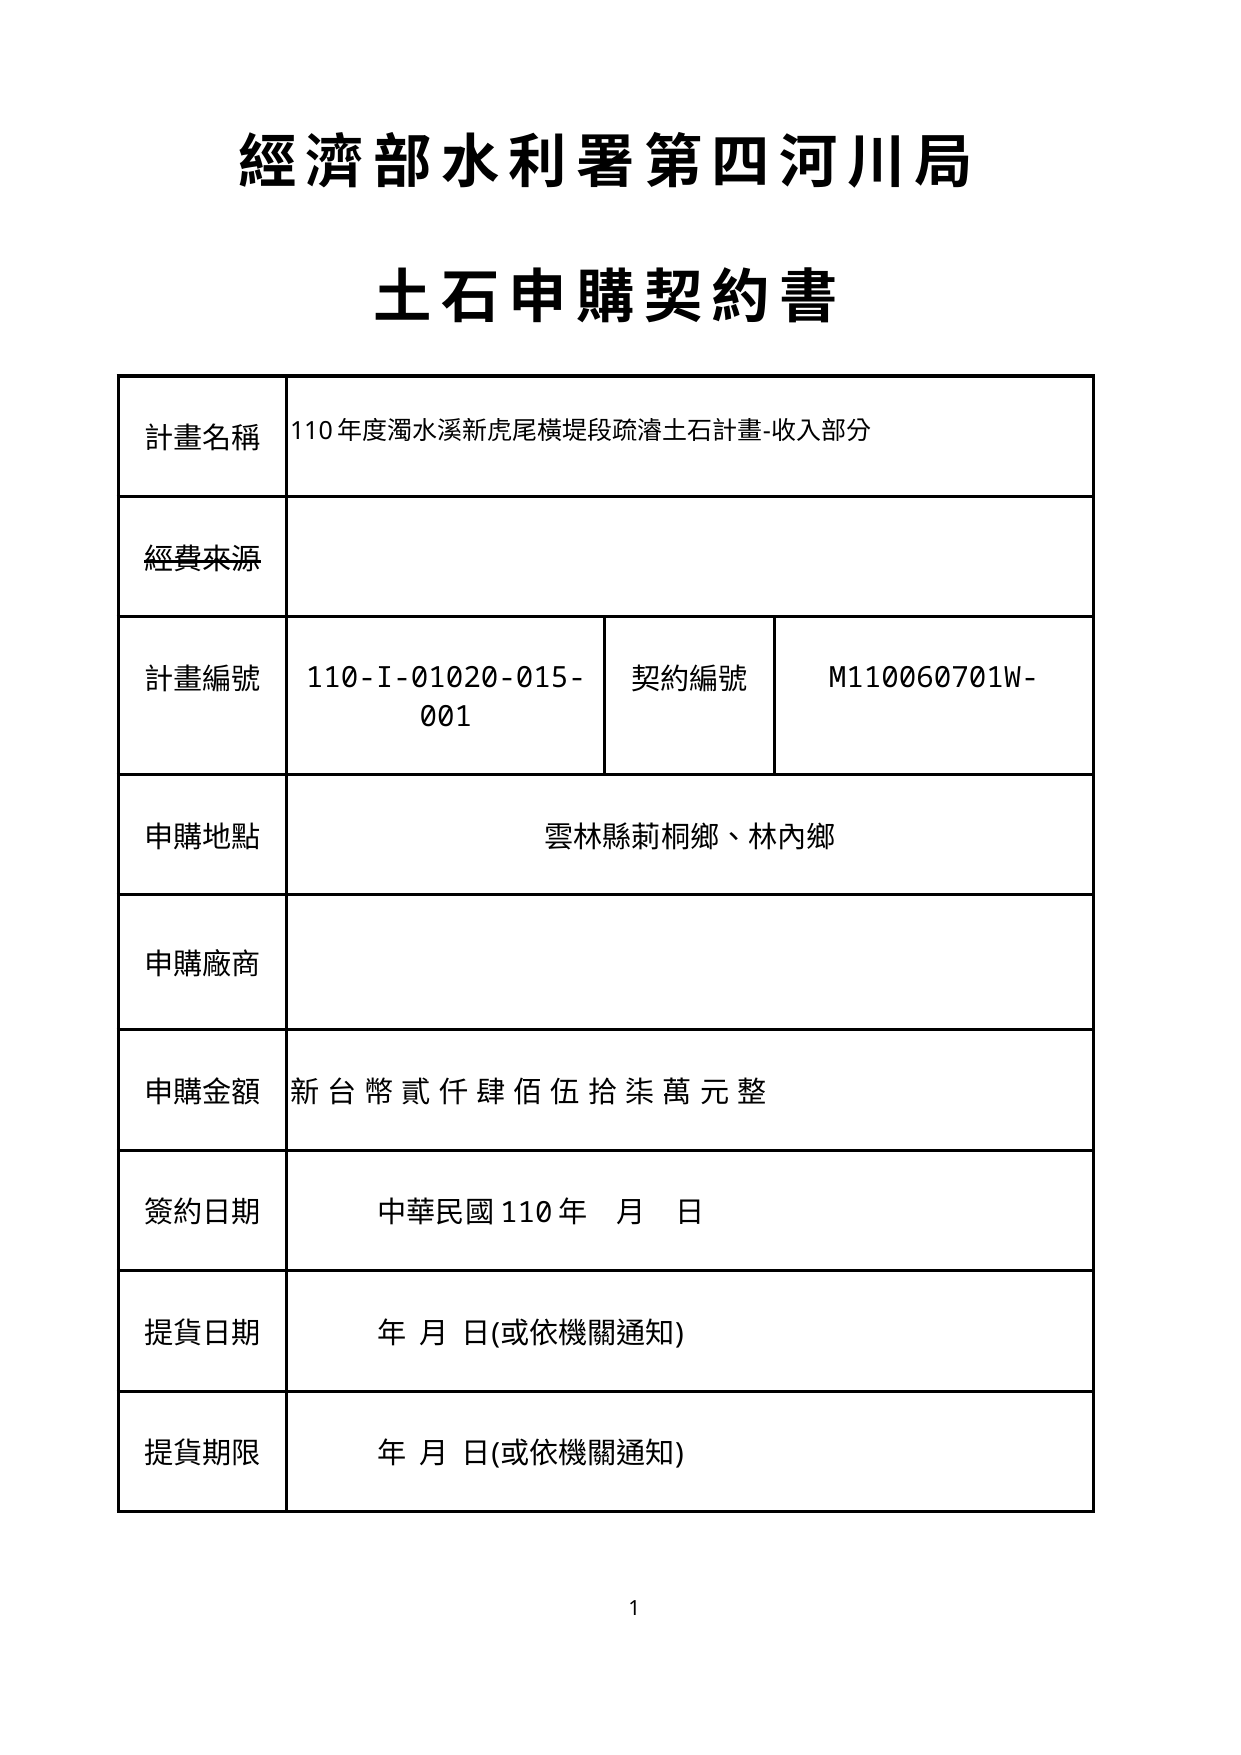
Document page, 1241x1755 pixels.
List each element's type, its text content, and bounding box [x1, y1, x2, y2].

table_cell M110060701W- [776, 618, 1092, 773]
table_cell 雲林縣莿桐鄉、林內鄉 [288, 776, 1092, 893]
table_cell 簽約日期 [120, 1152, 285, 1269]
table_cell 110-I-01020-015-001 [288, 618, 603, 773]
table_cell 中華民國110年 月 日 [288, 1152, 1092, 1269]
table_cell 提貨日期 [120, 1272, 285, 1389]
table_cell 年 月 日(或依機關通知) [288, 1272, 1092, 1389]
table_cell 申購金額 [120, 1031, 285, 1148]
table_cell 計畫編號 [120, 618, 285, 773]
table_cell 年 月 日(或依機關通知) [288, 1393, 1092, 1510]
table_cell [288, 896, 1092, 1028]
table_cell 經費來源 [120, 498, 285, 615]
table_header 經濟部水利署第四河川局 土石申購契約書 [118, 75, 1093, 374]
table_cell 計畫名稱 [120, 378, 285, 495]
table_cell 申購地點 [120, 776, 285, 893]
table_cell 契約編號 [606, 618, 773, 773]
table_cell 新台幣貳仟肆佰伍拾柒萬元整 [288, 1031, 1092, 1148]
table_cell 申購廠商 [120, 896, 285, 1028]
table_cell 提貨期限 [120, 1393, 285, 1510]
table_cell 110年度濁水溪新虎尾橫堤段疏濬土石計畫-收入部分 [288, 378, 1092, 495]
table_cell [288, 498, 1092, 615]
